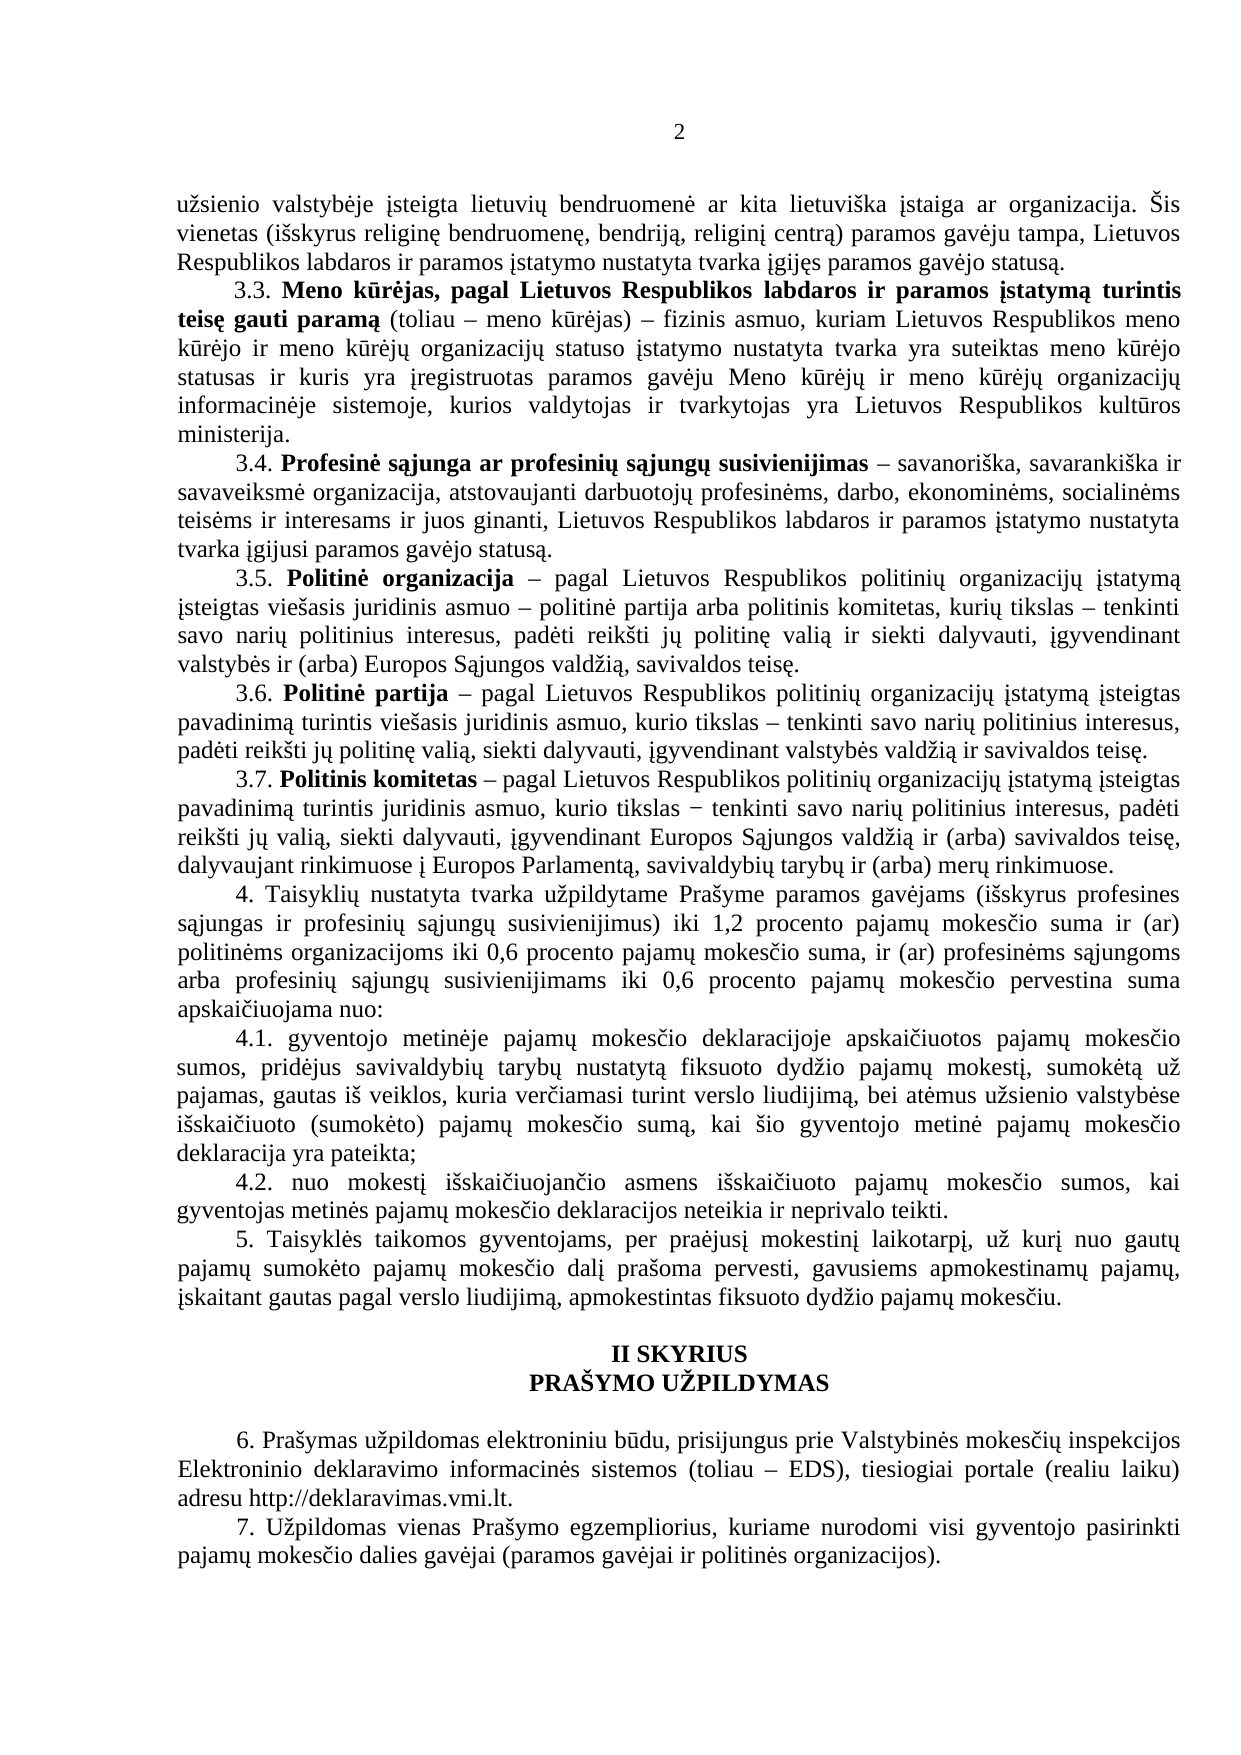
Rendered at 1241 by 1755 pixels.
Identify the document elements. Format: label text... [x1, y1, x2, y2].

text 4.1. gyventojo metinėje pajamų mokesčio deklaracijoje apskaičiuotos pajamų mokesčio sumos, pridėjus savivaldybių tarybų nustatytą fiksuoto dydžio pajamų mokestį, sumokėtą už pajamas, gautas iš veiklos, kuria verčiamasi turint verslo liudijimą, bei atėmus užsienio valstybėse išskaičiuoto (sumokėto) pajamų mokesčio sumą, kai šio gyventojo metinė pajamų mokesčio deklaracija yra pateikta; [176, 1023, 1181, 1167]
text 3.4. Profesinė sąjunga ar profesinių sąjungų susivienijimas – savanoriška, savarankiška ir savaveiksmė organizacija, atstovaujanti darbuotojų profesinėms, darbo, ekonominėms, socialinėms teisėms ir interesams ir juos ginanti, Lietuvos Respublikos labdaros ir paramos įstatymo nustatyta tvarka įgijusi paramos gavėjo statusą. [177, 448, 1181, 563]
text 4. Taisyklių nustatyta tvarka užpildytame Prašyme paramos gavėjams (išskyrus profesines sąjungas ir profesinių sąjungų susivienijimus) iki 1,2 procento pajamų mokesčio suma ir (ar) politinėms organizacijoms iki 0,6 procento pajamų mokesčio suma, ir (ar) profesinėms sąjungoms arba profesinių sąjungų susivienijimams iki 0,6 procento pajamų mokesčio pervestina suma apskaičiuojama nuo: [177, 879, 1181, 1023]
text 6. Prašymas užpildomas elektroniniu būdu, prisijungus prie Valstybinės mokesčių inspekcijos Elektroninio deklaravimo informacinės sistemos (toliau – EDS), tiesiogiai portale (realiu laiku) adresu http://deklaravimas.vmi.lt. [177, 1426, 1181, 1512]
text užsienio valstybėje įsteigta lietuvių bendruomenė ar kita lietuviška įstaiga ar organizacija. Šis vienetas (išskyrus religinę bendruomenę, bendriją, religinį centrą) paramos gavėju tampa, Lietuvos Respublikos labdaros ir paramos įstatymo nustatyta tvarka įgijęs paramos gavėjo statusą. [176, 189, 1181, 276]
text 3.5. Politinė organizacija – pagal Lietuvos Respublikos politinių organizacijų įstatymą įsteigtas viešasis juridinis asmuo – politinė partija arba politinis komitetas, kurių tikslas – tenkinti savo narių politinius interesus, padėti reikšti jų politinę valią ir siekti dalyvauti, įgyvendinant valstybės ir (arba) Europos Sąjungos valdžią, savivaldos teisę. [177, 563, 1181, 678]
text II SKYRIUS [177, 1339, 1181, 1368]
text 4.2. nuo mokestį išskaičiuojančio asmens išskaičiuoto pajamų mokesčio sumos, kai gyventojas metinės pajamų mokesčio deklaracijos neteikia ir neprivalo teikti. [176, 1167, 1181, 1224]
text 3.3. Meno kūrėjas, pagal Lietuvos Respublikos labdaros ir paramos įstatymą turintis teisę gauti paramą (toliau – meno kūrėjas) – fizinis asmuo, kuriam Lietuvos Respublikos meno kūrėjo ir meno kūrėjų organizacijų statuso įstatymo nustatyta tvarka yra suteiktas meno kūrėjo statusas ir kuris yra įregistruotas paramos gavėju Meno kūrėjų ir meno kūrėjų organizacijų informacinėje sistemoje, kurios valdytojas ir tvarkytojas yra Lietuvos Respublikos kultūros ministerija. [177, 276, 1181, 448]
text PRAŠYMO UŽPILDYMAS [177, 1368, 1181, 1397]
text 3.7. Politinis komitetas – pagal Lietuvos Respublikos politinių organizacijų įstatymą įsteigtas pavadinimą turintis juridinis asmuo, kurio tikslas − tenkinti savo narių politinius interesus, padėti reikšti jų valią, siekti dalyvauti, įgyvendinant Europos Sąjungos valdžią ir (arba) savivaldos teisę, dalyvaujant rinkimuose į Europos Parlamentą, savivaldybių tarybų ir (arba) merų rinkimuose. [177, 764, 1181, 879]
text 3.6. Politinė partija – pagal Lietuvos Respublikos politinių organizacijų įstatymą įsteigtas pavadinimą turintis viešasis juridinis asmuo, kurio tikslas – tenkinti savo narių politinius interesus, padėti reikšti jų politinę valią, siekti dalyvauti, įgyvendinant valstybės valdžią ir savivaldos teisę. [177, 678, 1181, 764]
text 5. Taisyklės taikomos gyventojams, per praėjusį mokestinį laikotarpį, už kurį nuo gautų pajamų sumokėto pajamų mokesčio dalį prašoma pervesti, gavusiems apmokestinamų pajamų, įskaitant gautas pagal verslo liudijimą, apmokestintas fiksuoto dydžio pajamų mokesčiu. [177, 1224, 1181, 1311]
text 7. Užpildomas vienas Prašymo egzempliorius, kuriame nurodomi visi gyventojo pasirinkti pajamų mokesčio dalies gavėjai (paramos gavėjai ir politinės organizacijos). [177, 1512, 1181, 1569]
